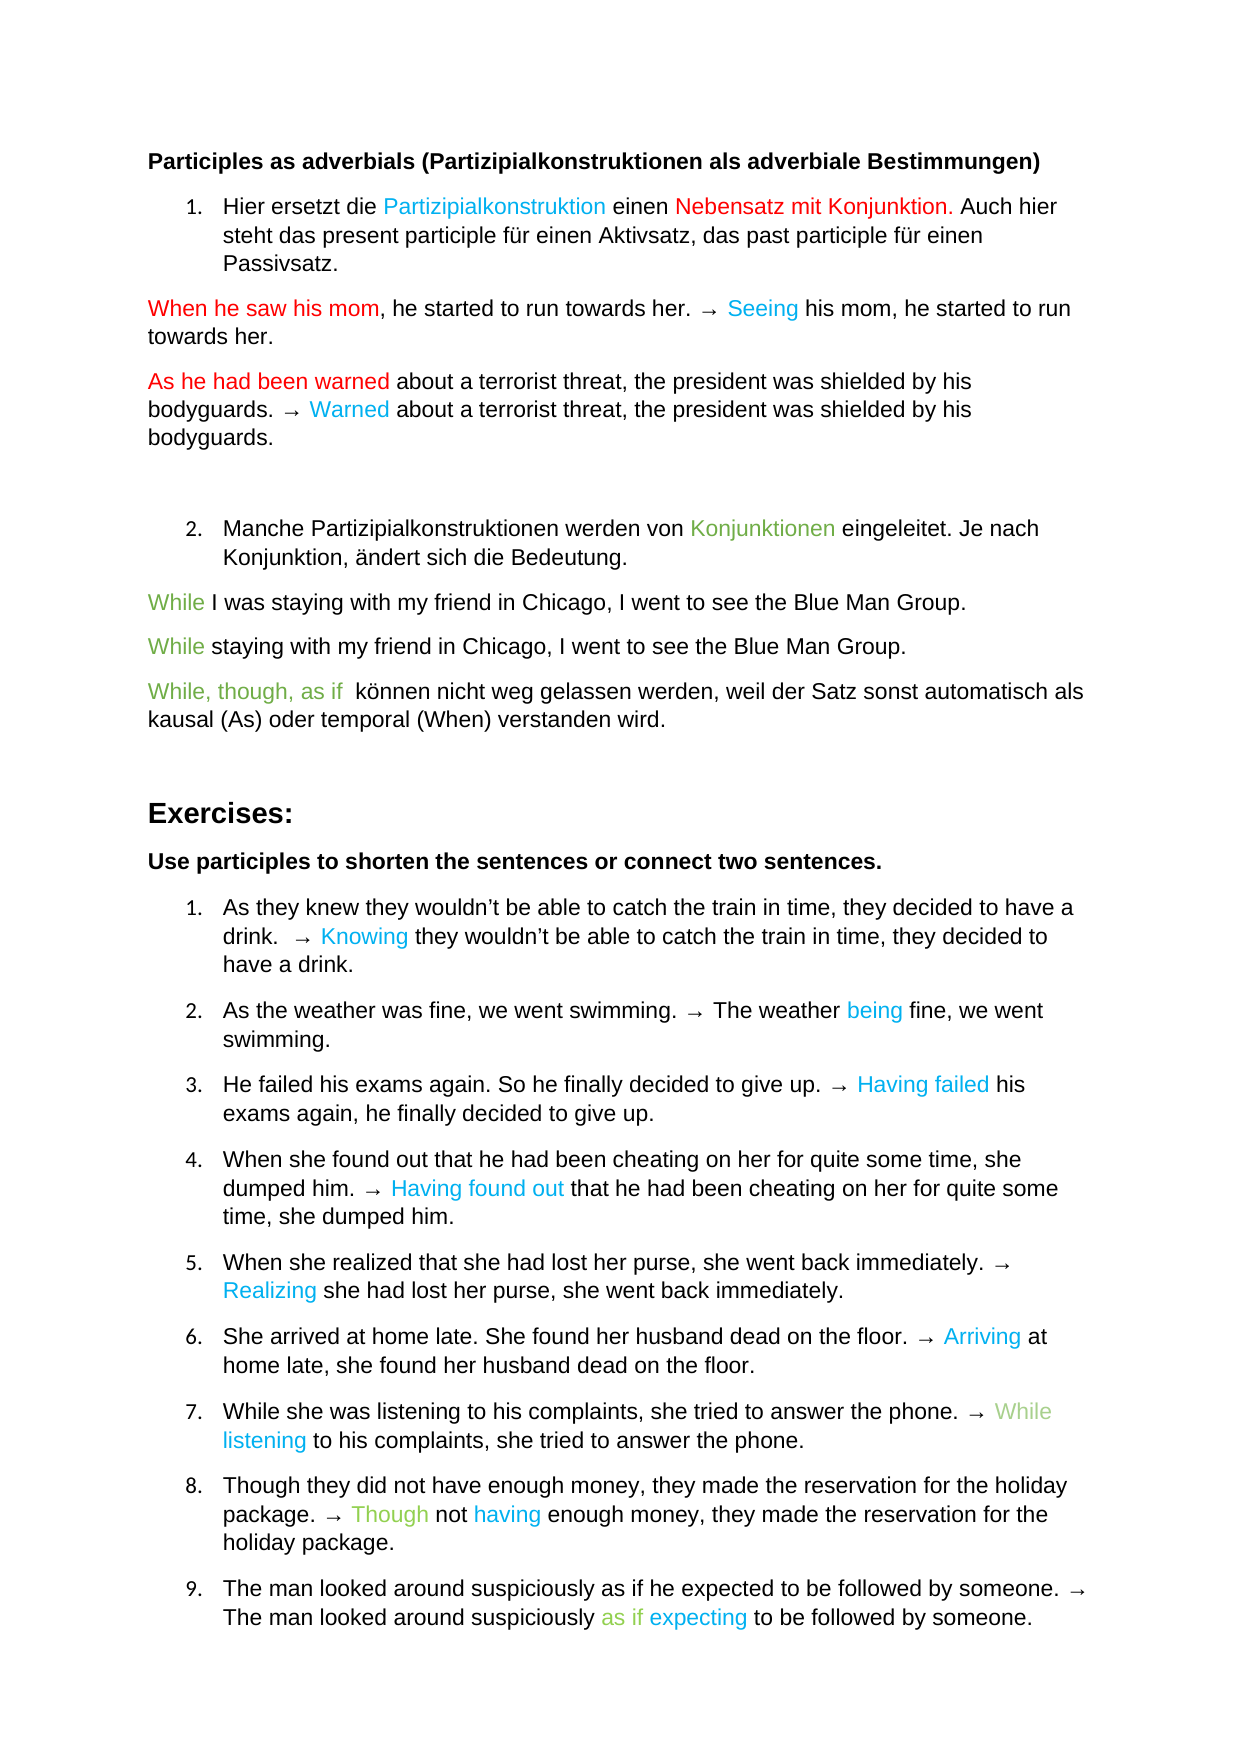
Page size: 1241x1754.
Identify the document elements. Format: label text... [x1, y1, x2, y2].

text When he saw his mom, he started to run towards her. → Seeing his mom, he started to run towards her. [148, 295, 1093, 349]
list While she was listening to his complaints, she tried to answer the phone. → While listening to his complaints, she tried to answer the phone. [185, 1397, 1093, 1453]
list The man looked around suspiciously as if he expected to be followed by someone. → The man looked around suspiciously as if expecting to be followed by someone. [185, 1574, 1093, 1630]
list Manche Partizipialkonstruktionen werden von Konjunktionen eingeleitet. Je nach Konjunktion, ändert sich die Bedeutung. [185, 514, 1093, 570]
text Use participles to shorten the sentences or connect two sentences. [148, 848, 1093, 874]
list When she found out that he had been cheating on her for quite some time, she dumped him. → Having found out that he had been cheating on her for quite some time, she dumped him. [185, 1145, 1093, 1229]
list As the weather was fine, we went swimming. → The weather being fine, we went swimming. [185, 996, 1093, 1052]
text Participles as adverbials (Partizipialkonstruktionen als adverbiale Bestimmungen) [148, 148, 1093, 174]
list She arrived at home late. She found her husband dead on the floor. → Arriving at home late, she found her husband dead on the floor. [185, 1322, 1093, 1378]
list Though they did not have enough money, they made the reservation for the holiday package. → Though not having enough money, they made the reservation for the holiday package. [185, 1471, 1093, 1556]
list He failed his exams again. So he finally decided to give up. → Having failed his exams again, he finally decided to give up. [185, 1070, 1093, 1126]
text As he had been warned about a terrorist threat, the president was shielded by his bodyguards. → Warned about a terrorist threat, the president was shielded by his bodyguards. [148, 368, 1093, 451]
text While I was staying with my friend in Chicago, I went to see the Blue Man Group. [148, 588, 1093, 615]
list When she realized that she had lost her purse, she went back immediately. → Realizing she had lost her purse, she went back immediately. [185, 1248, 1093, 1304]
text Exercises: [148, 796, 1093, 829]
text While, though, as if können nicht weg gelassen werden, weil der Satz sonst automatisch als kausal (As) oder temporal (When) verstanden wird. [148, 678, 1093, 732]
text While staying with my friend in Chicago, I went to see the Blue Man Group. [148, 633, 1093, 659]
list Hier ersetzt die Partizipialkonstruktion einen Nebensatz mit Konjunktion. Auch hier steht das present participle für einen Aktivsatz, das past participle für einen Passivsatz. [185, 192, 1093, 277]
list As they knew they wouldn’t be able to catch the train in time, they decided to have a drink. ­ → Knowing they wouldn’t be able to catch the train in time, they decided to have a drink. ­ [185, 893, 1093, 977]
